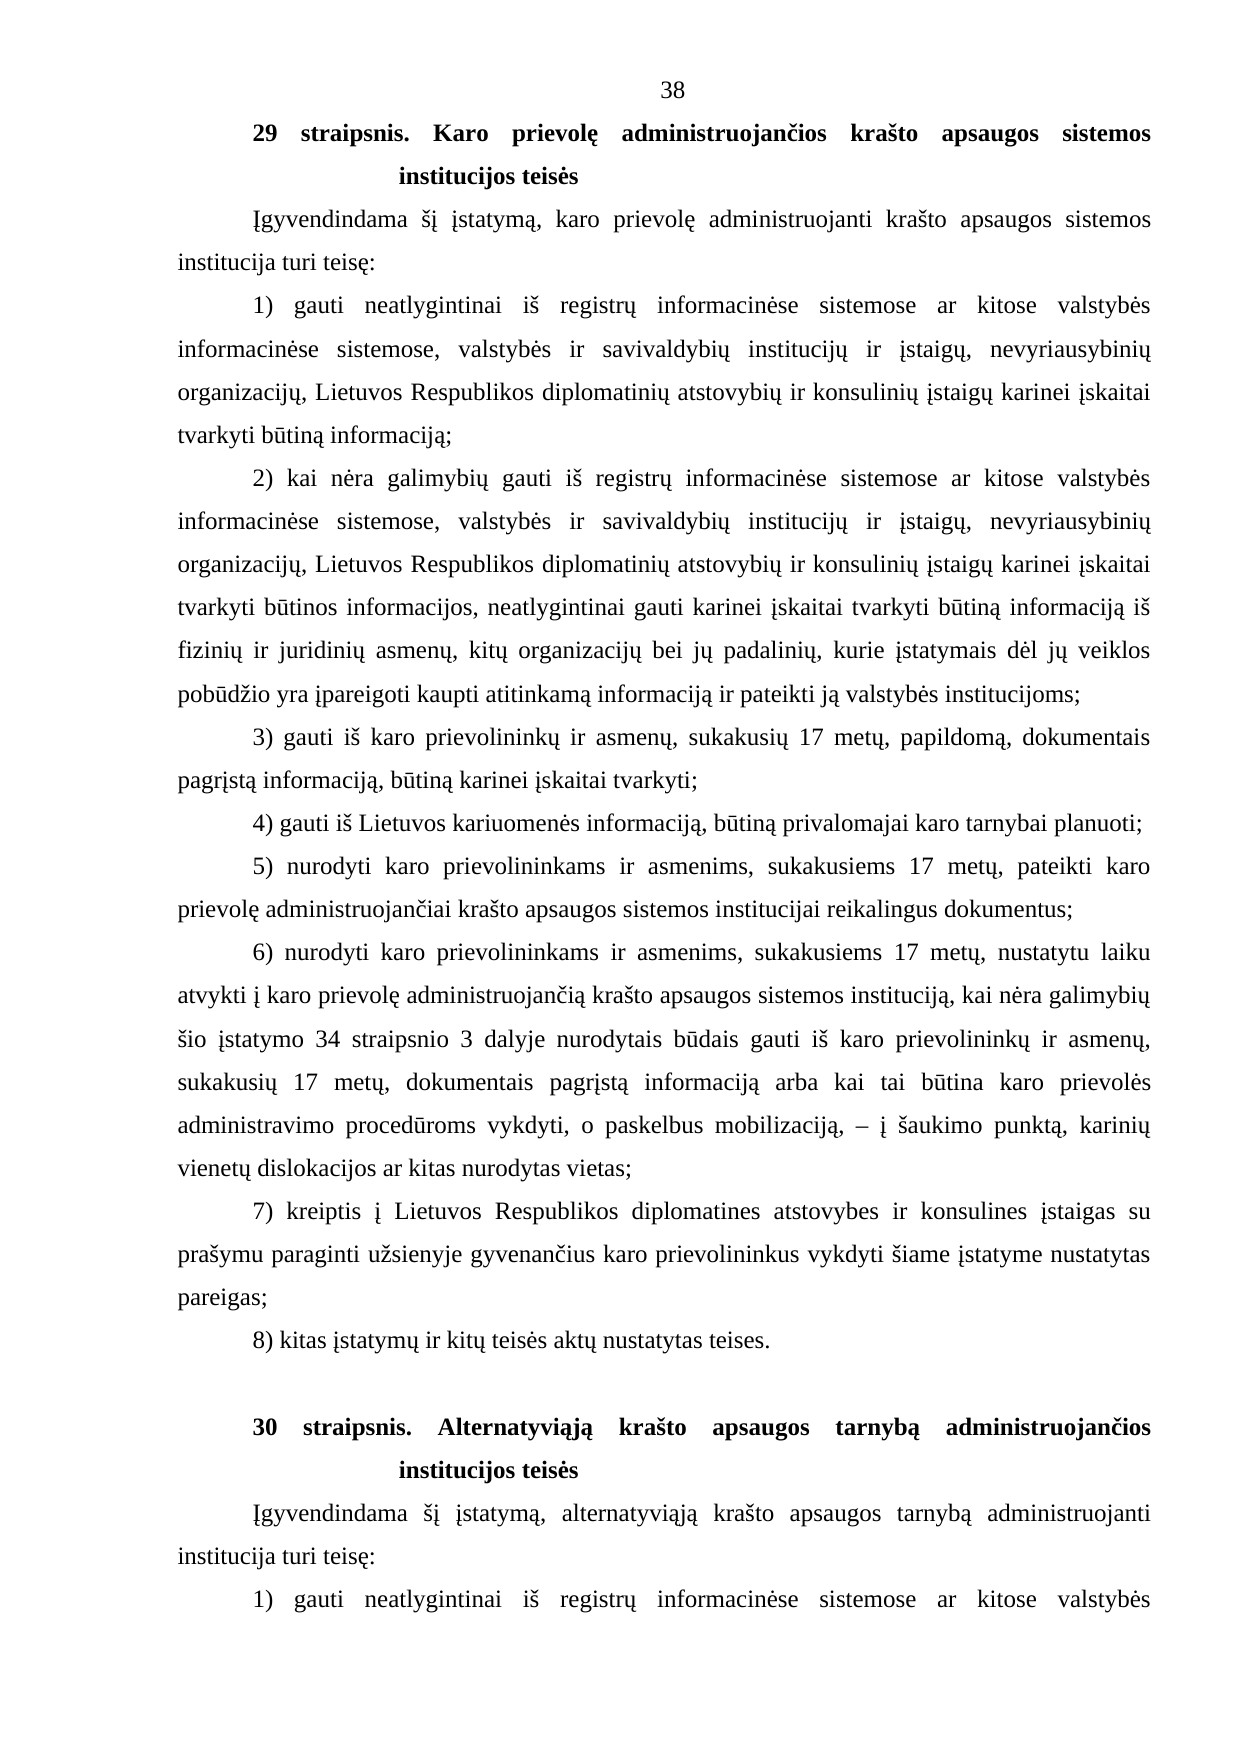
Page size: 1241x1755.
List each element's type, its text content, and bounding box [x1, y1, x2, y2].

text 4) gauti iš Lietuvos kariuomenės informaciją, būtiną privalomajai karo tarnybai planuoti; [177, 808, 1152, 837]
text 7) kreiptis į Lietuvos Respublikos diplomatines atstovybes ir konsulines įstaigas su prašymu paraginti užsienyje gyvenančius karo prievolininkus vykdyti šiame įstatyme nustatytas pareigas; [177, 1196, 1152, 1311]
text 6) nurodyti karo prievolininkams ir asmenims, sukakusiems 17 metų, nustatytu laiku atvykti į karo prievolę administruojančią krašto apsaugos sistemos instituciją, kai nėra galimybių šio įstatymo 34 straipsnio 3 dalyje nurodytais būdais gauti iš karo prievolininkų ir asmenų, sukakusių 17 metų, dokumentais pagrįstą informaciją arba kai tai būtina karo prievolės administravimo procedūroms vykdyti, o paskelbus mobilizaciją, – į šaukimo punktą, karinių vienetų dislokacijos ar kitas nurodytas vietas; [177, 937, 1152, 1182]
text 8) kitas įstatymų ir kitų teisės aktų nustatytas teises. [177, 1326, 1152, 1354]
text Įgyvendindama šį įstatymą, alternatyviąją krašto apsaugos tarnybą administruojanti institucija turi teisę: [177, 1498, 1152, 1570]
text Įgyvendindama šį įstatymą, karo prievolę administruojanti krašto apsaugos sistemos institucija turi teisę: [177, 204, 1152, 276]
text 3) gauti iš karo prievolininkų ir asmenų, sukakusių 17 metų, papildomą, dokumentais pagrįstą informaciją, būtiną karinei įskaitai tvarkyti; [177, 722, 1152, 794]
text 29 straipsnis. Karo prievolę administruojančios krašto apsaugos sistemos institucijos teisės [252, 118, 1152, 190]
text 5) nurodyti karo prievolininkams ir asmenims, sukakusiems 17 metų, pateikti karo prievolę administruojančiai krašto apsaugos sistemos institucijai reikalingus dokumentus; [177, 851, 1152, 923]
text 1) gauti neatlygintinai iš registrų informacinėse sistemose ar kitose valstybės informacinėse sistemose, valstybės ir savivaldybių institucijų ir įstaigų, nevyriausybinių organizacijų, Lietuvos Respublikos diplomatinių atstovybių ir konsulinių įstaigų karinei įskaitai tvarkyti būtiną informaciją; [177, 291, 1152, 449]
text 2) kai nėra galimybių gauti iš registrų informacinėse sistemose ar kitose valstybės informacinėse sistemose, valstybės ir savivaldybių institucijų ir įstaigų, nevyriausybinių organizacijų, Lietuvos Respublikos diplomatinių atstovybių ir konsulinių įstaigų karinei įskaitai tvarkyti būtinos informacijos, neatlygintinai gauti karinei įskaitai tvarkyti būtiną informaciją iš fizinių ir juridinių asmenų, kitų organizacijų bei jų padalinių, kurie įstatymais dėl jų veiklos pobūdžio yra įpareigoti kaupti atitinkamą informaciją ir pateikti ją valstybės institucijoms; [177, 463, 1152, 707]
text 30 straipsnis. Alternatyviąją krašto apsaugos tarnybą administruojančios institucijos teisės [252, 1412, 1152, 1484]
text 1) gauti neatlygintinai iš registrų informacinėse sistemose ar kitose valstybės [177, 1584, 1152, 1613]
